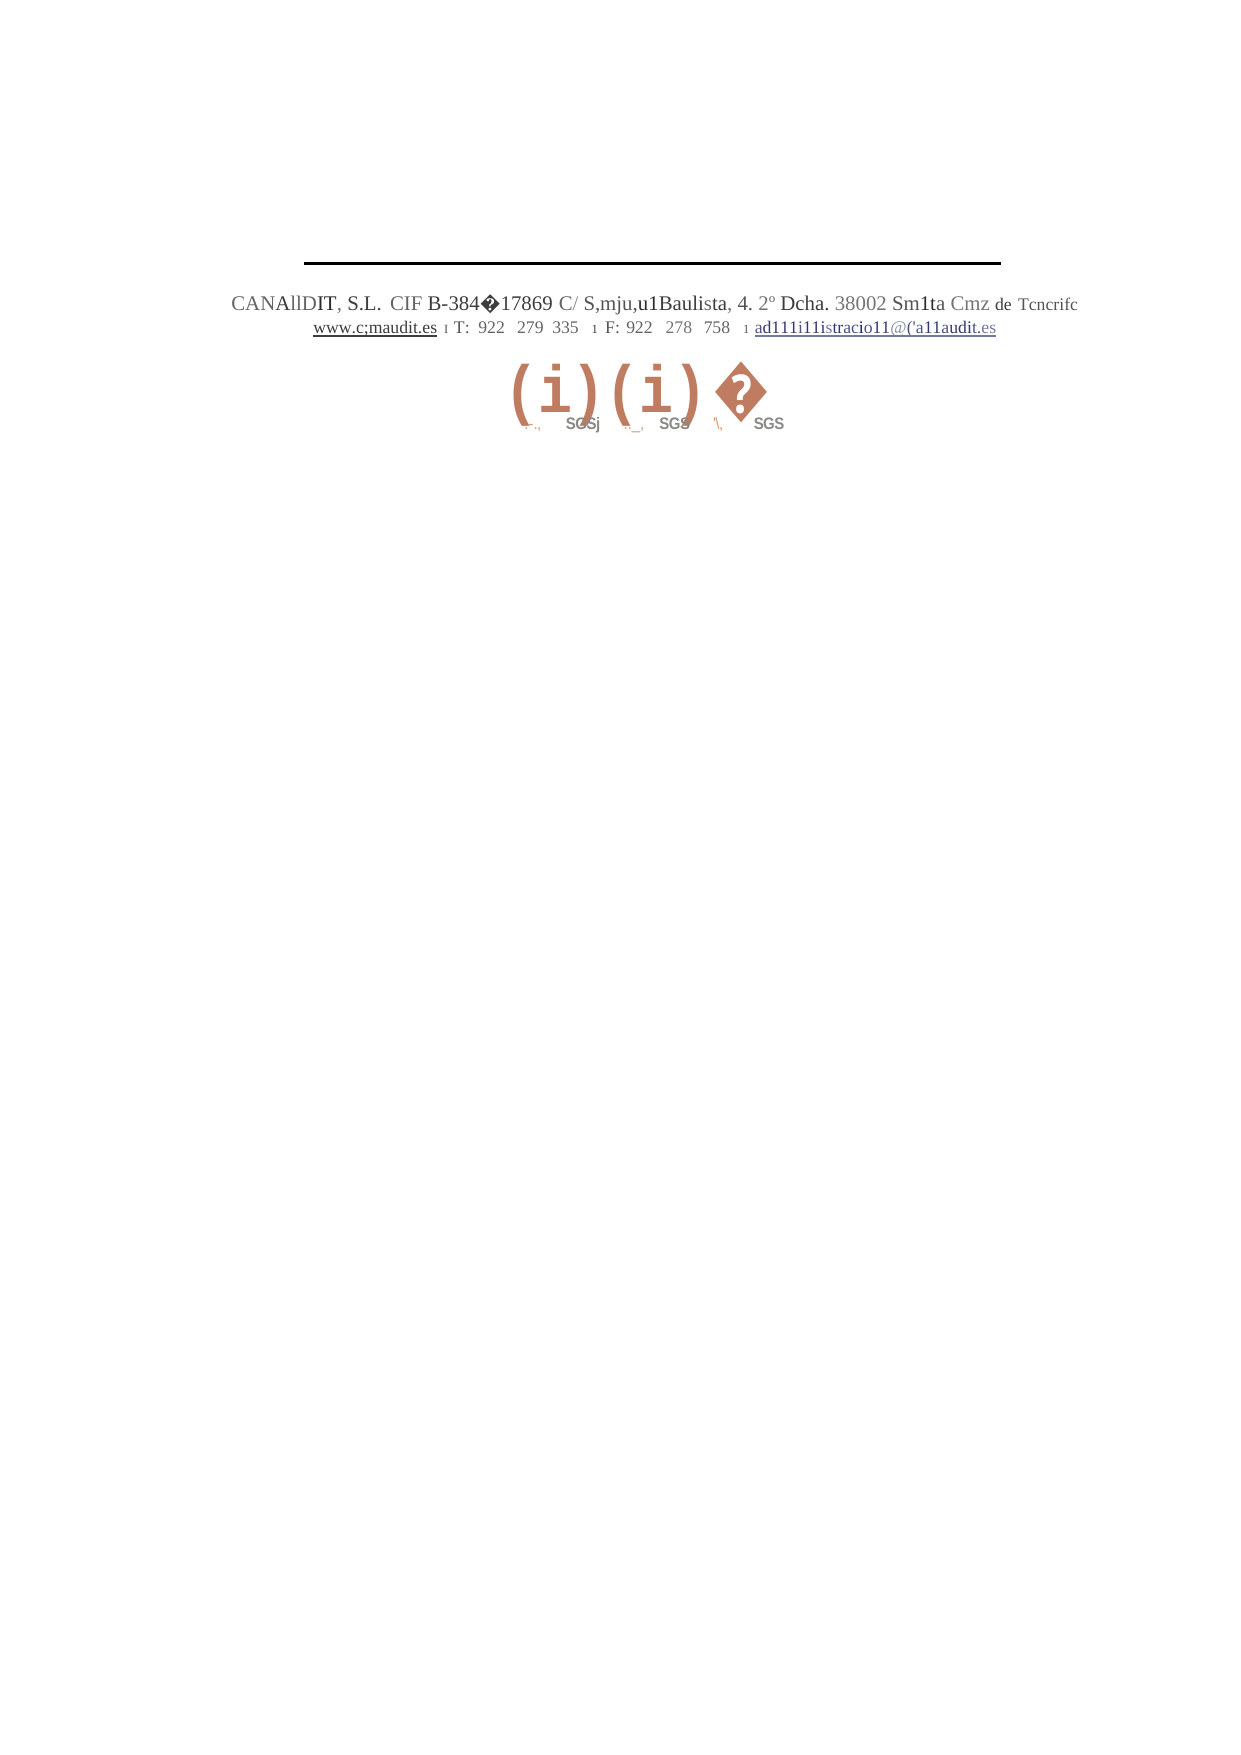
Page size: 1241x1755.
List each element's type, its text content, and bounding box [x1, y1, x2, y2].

text .-., SGSj .._, SGS '\, SGS [68, 414, 1241, 433]
text CANAllDIT, S.L. CIF B-384�17869 C/ S,mju,u1Baulista, 4. 2º Dcha. 38002 Sm1ta Cmz de Tcncrifc www.c;maudit.es I T: 922 279 335 1 F: 922 278 758 1 ad111i11istracio11@('a11audit.es [196, 291, 1113, 337]
text (i)(i)� [504, 357, 779, 432]
